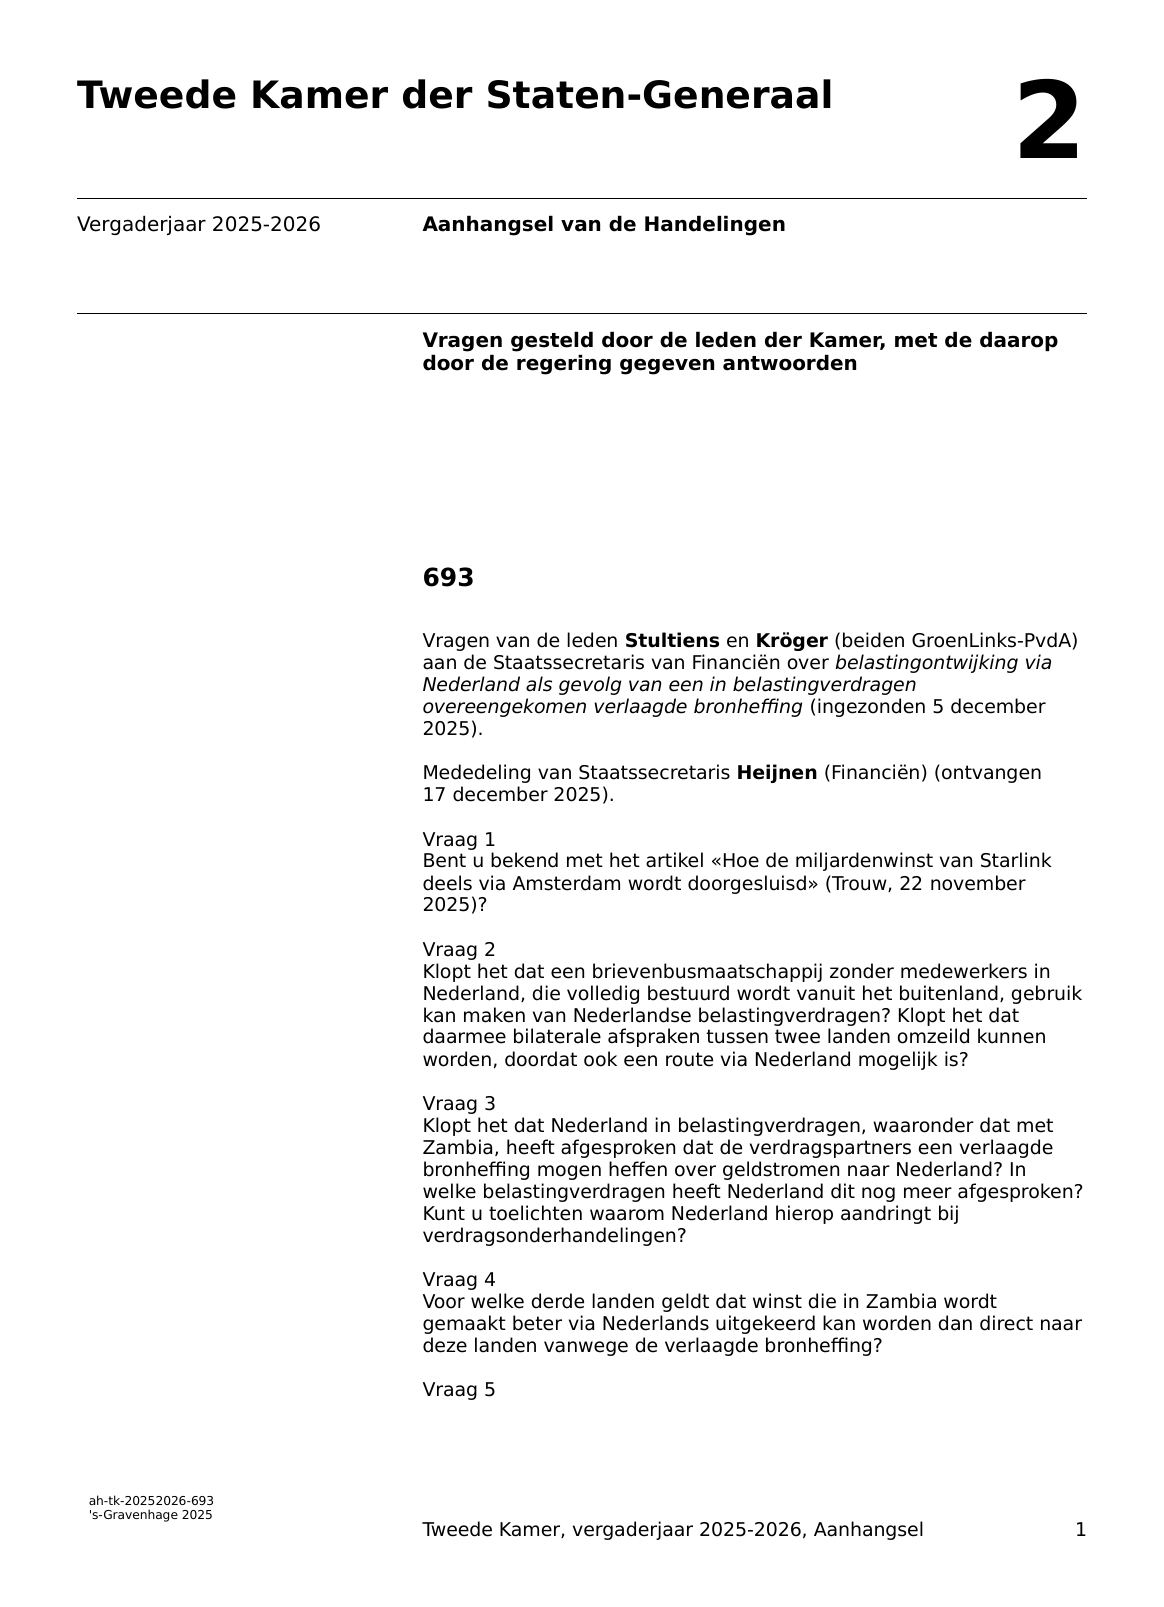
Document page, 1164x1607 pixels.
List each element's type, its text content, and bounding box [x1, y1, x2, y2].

text ah-tk-20252026-693 [88, 1494, 323, 1508]
text Bent u bekend met het artikel «Hoe de miljardenwinst van Starlink deels via Amsterdam wordt doorgesluisd» (Trouw, 22 november 2025)? [422, 850, 1087, 916]
text 's-Gravenhage 2025 [88, 1508, 323, 1522]
table_header Tweede Kamer der Staten-Generaal [77, 59, 886, 198]
text Vraag 4 [422, 1269, 1087, 1291]
text Klopt het dat een brievenbusmaatschappij zonder medewerkers in Nederland, die volledig bestuurd wordt vanuit het buitenland, gebruik kan maken van Nederlandse belastingverdragen? Klopt het dat daarmee bilaterale afspraken tussen twee landen omzeild kunnen worden, doordat ook een route via Nederland mogelijk is? [422, 961, 1087, 1070]
table_cell Aanhangsel van de Handelingen [422, 199, 1087, 313]
text Vraag 2 [422, 938, 1087, 961]
text Vragen van de leden Stultiens en Kröger (beiden GroenLinks-PvdA) aan de Staatssecretaris van Financiën over belastingontwijking via Nederland als gevolg van een in belastingverdragen overeengekomen verlaagde bronheffing (ingezonden 5 december 2025). [422, 630, 1087, 740]
table_cell [77, 314, 422, 375]
text Klopt het dat Nederland in belastingverdragen, waaronder dat met Zambia, heeft afgesproken dat de verdragspartners een verlaagde bronheffing mogen heffen over geldstromen naar Nederland? In welke belastingverdragen heeft Nederland dit nog meer afgesproken? Kunt u toelichten waarom Nederland hierop aandringt bij verdragsonderhandelingen? [422, 1114, 1087, 1246]
text Vraag 3 [422, 1093, 1087, 1114]
text Vraag 1 [422, 828, 1087, 850]
text Voor welke derde landen geldt dat winst die in Zambia wordt gemaakt beter via Nederlands uitgekeerd kan worden dan direct naar deze landen vanwege de verlaagde bronheffing? [422, 1291, 1087, 1357]
text 693 [422, 563, 1087, 592]
table_cell Vragen gesteld door de leden der Kamer, met de daarop door de regering gegeven antwoorden [422, 314, 1087, 375]
text Mededeling van Staatssecretaris Heijnen (Financiën) (ontvangen 17 december 2025). [422, 762, 1087, 806]
table_header 2 [886, 59, 1087, 198]
text Vraag 5 [422, 1379, 1087, 1401]
table_cell Vergaderjaar 2025-2026 [77, 199, 422, 313]
